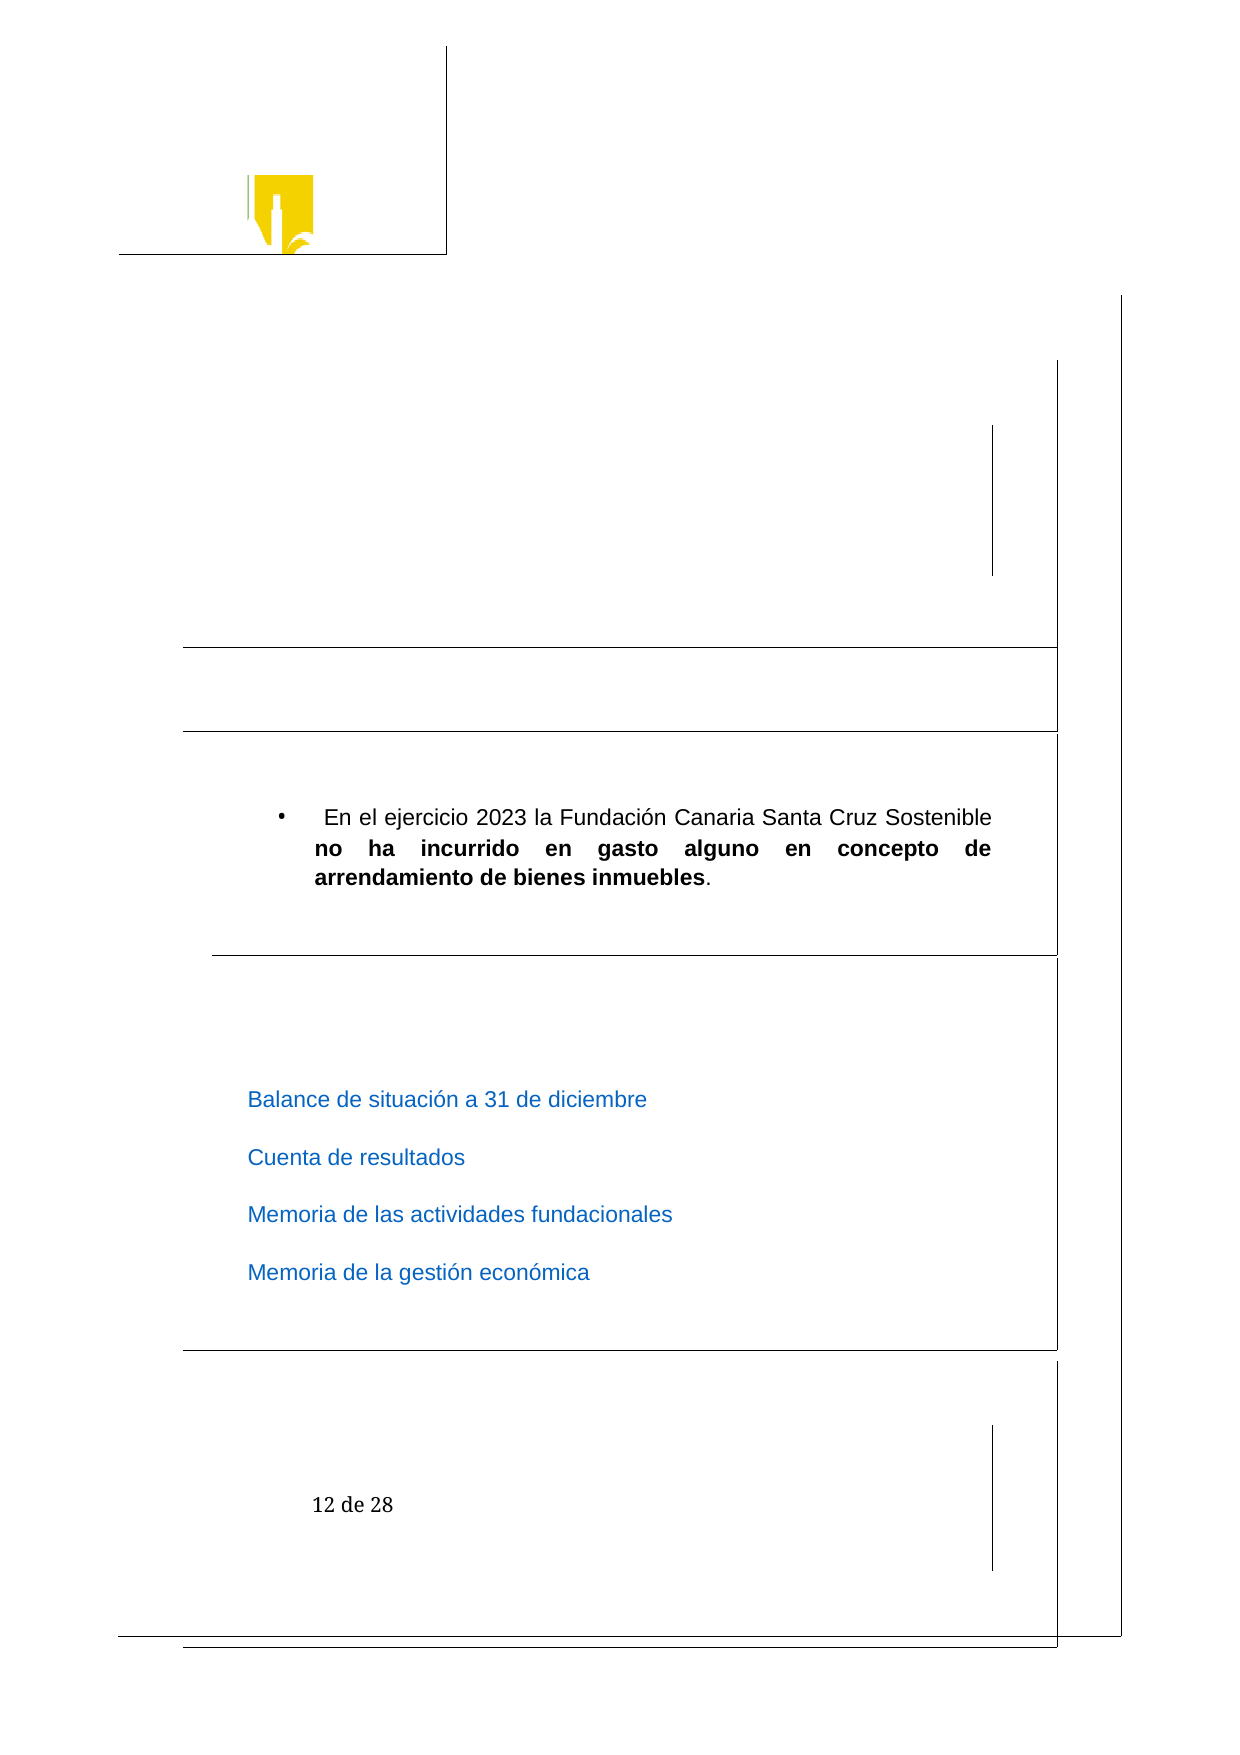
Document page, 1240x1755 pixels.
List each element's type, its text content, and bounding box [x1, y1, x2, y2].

text Cuenta de resultados [183, 1079, 1057, 1137]
list En el ejercicio 2023 la Fundación Canaria Santa Cruz Sostenible no ha incurrido en gasto alguno en concepto de arrendamiento de bienes inmuebles. [212, 734, 1057, 955]
text Memoria de las actividades fundacionales [183, 1137, 1057, 1195]
text Memoria de la gestión económica [183, 1195, 1057, 1350]
text Balance de situación a 31 de diciembre [183, 1021, 1057, 1079]
